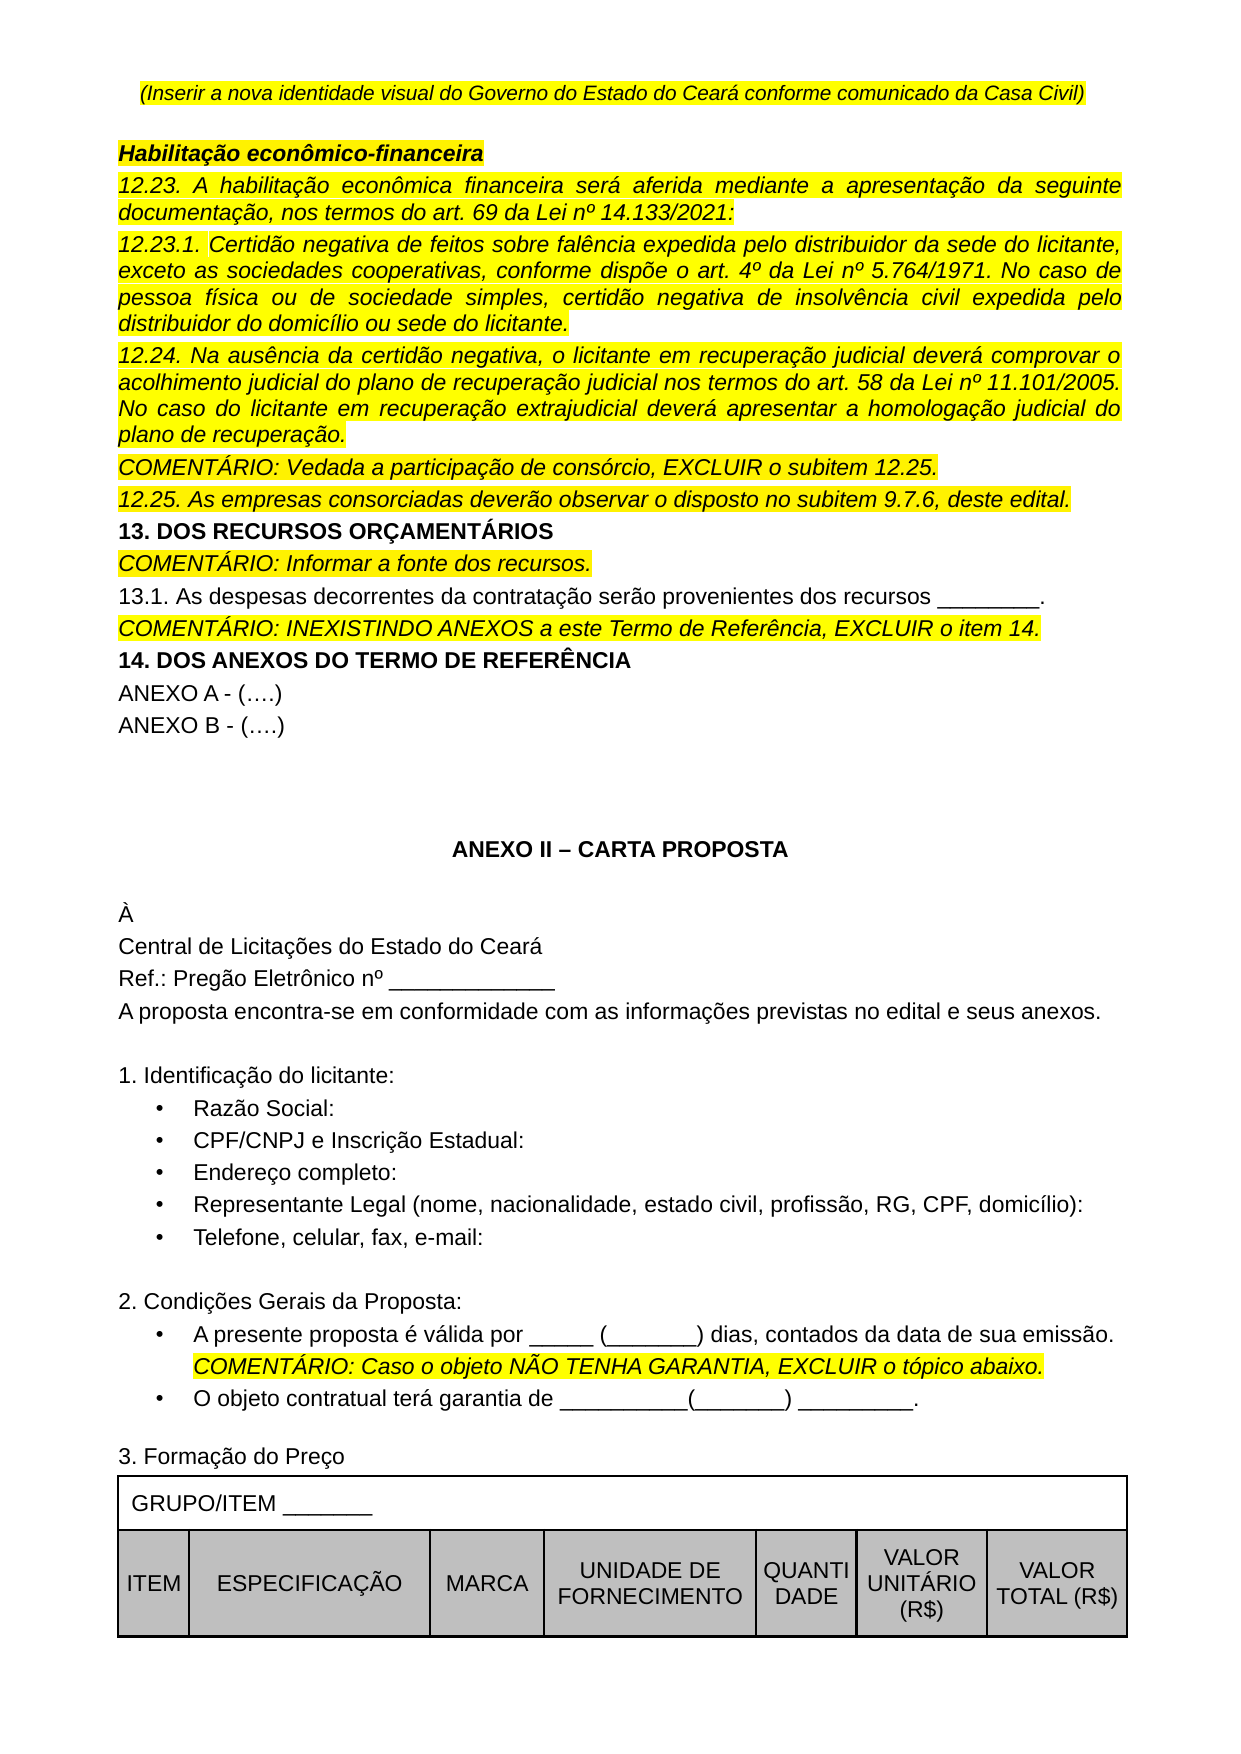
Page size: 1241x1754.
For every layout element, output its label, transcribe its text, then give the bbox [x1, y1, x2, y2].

text COMENTÁRIO: Informar a fonte dos recursos. [118, 550, 1122, 577]
text 12.24. Na ausência da certidão negativa, o licitante em recuperação judicial deverá comprovar o acolhimento judicial do plano de recuperação judicial nos termos do art. 58 da Lei nº 11.101/2005. No caso do licitante em recuperação extrajudicial deverá apresentar a homologação judicial do plano de recuperação. [118, 342, 1122, 448]
table_cell UNIDADE DE FORNECIMENTO [545, 1531, 755, 1635]
table_cell ESPECIFICAÇÃO [190, 1531, 429, 1635]
list CPF/CNPJ e Inscrição Estadual: [156, 1127, 1122, 1153]
text 3. Formação do Preço [118, 1443, 1122, 1469]
table_cell MARCA [431, 1531, 543, 1635]
text Central de Licitações do Estado do Ceará [118, 933, 1122, 959]
text A proposta encontra-se em conformidade com as informações previstas no edital e seus anexos. [118, 998, 1122, 1024]
text COMENTÁRIO: INEXISTINDO ANEXOS a este Termo de Referência, EXCLUIR o item 14. [118, 615, 1122, 641]
table_header GRUPO/ITEM _______ [119, 1477, 1126, 1529]
list Telefone, celular, fax, e-mail: [156, 1224, 1122, 1250]
text Habilitação econômico-financeira [118, 140, 1122, 166]
text À [118, 901, 1122, 927]
table_cell VALOR TOTAL (R$) [988, 1531, 1126, 1635]
list Representante Legal (nome, nacionalidade, estado civil, profissão, RG, CPF, domicílio): [156, 1191, 1122, 1218]
text 13. DOS RECURSOS ORÇAMENTÁRIOS [118, 518, 1122, 544]
text 12.23.1. Certidão negativa de feitos sobre falência expedida pelo distribuidor da sede do licitante, exceto as sociedades cooperativas, conforme dispõe o art. 4º da Lei nº 5.764/1971. No caso de pessoa física ou de sociedade simples, certidão negativa de insolvência civil expedida pelo distribuidor do domicílio ou sede do licitante. [118, 231, 1122, 336]
table_cell ITEM [119, 1531, 188, 1635]
text 13.1. As despesas decorrentes da contratação serão provenientes dos recursos ________. [118, 583, 1122, 609]
list Razão Social: [156, 1094, 1122, 1121]
list Endereço completo: [156, 1159, 1122, 1186]
text ANEXO B - (….) [118, 712, 1122, 738]
text ANEXO II – CARTA PROPOSTA [118, 836, 1122, 863]
table_cell VALOR UNITÁRIO (R$) [858, 1531, 986, 1635]
list O objeto contratual terá garantia de __________(_______) _________. [156, 1385, 1122, 1412]
text 2. Condições Gerais da Proposta: [118, 1288, 1122, 1315]
text ANEXO A - (….) [118, 679, 1122, 706]
list COMENTÁRIO: Caso o objeto NÃO TENHA GARANTIA, EXCLUIR o tópico abaixo. [156, 1353, 1122, 1379]
list A presente proposta é válida por _____ (_______) dias, contados da data de sua emissão. [156, 1321, 1122, 1347]
text 12.25. As empresas consorciadas deverão observar o disposto no subitem 9.7.6, deste edital. [118, 486, 1122, 512]
text 12.23. A habilitação econômica financeira será aferida mediante a apresentação da seguinte documentação, nos termos do art. 69 da Lei nº 14.133/2021: [118, 172, 1122, 225]
text 14. DOS ANEXOS DO TERMO DE REFERÊNCIA [118, 647, 1122, 674]
text COMENTÁRIO: Vedada a participação de consórcio, EXCLUIR o subitem 12.25. [118, 453, 1122, 480]
text 1. Identificação do licitante: [118, 1062, 1122, 1089]
table_cell QUANTIDADE [757, 1531, 855, 1635]
text Ref.: Pregão Eletrônico nº _____________ [118, 965, 1122, 992]
